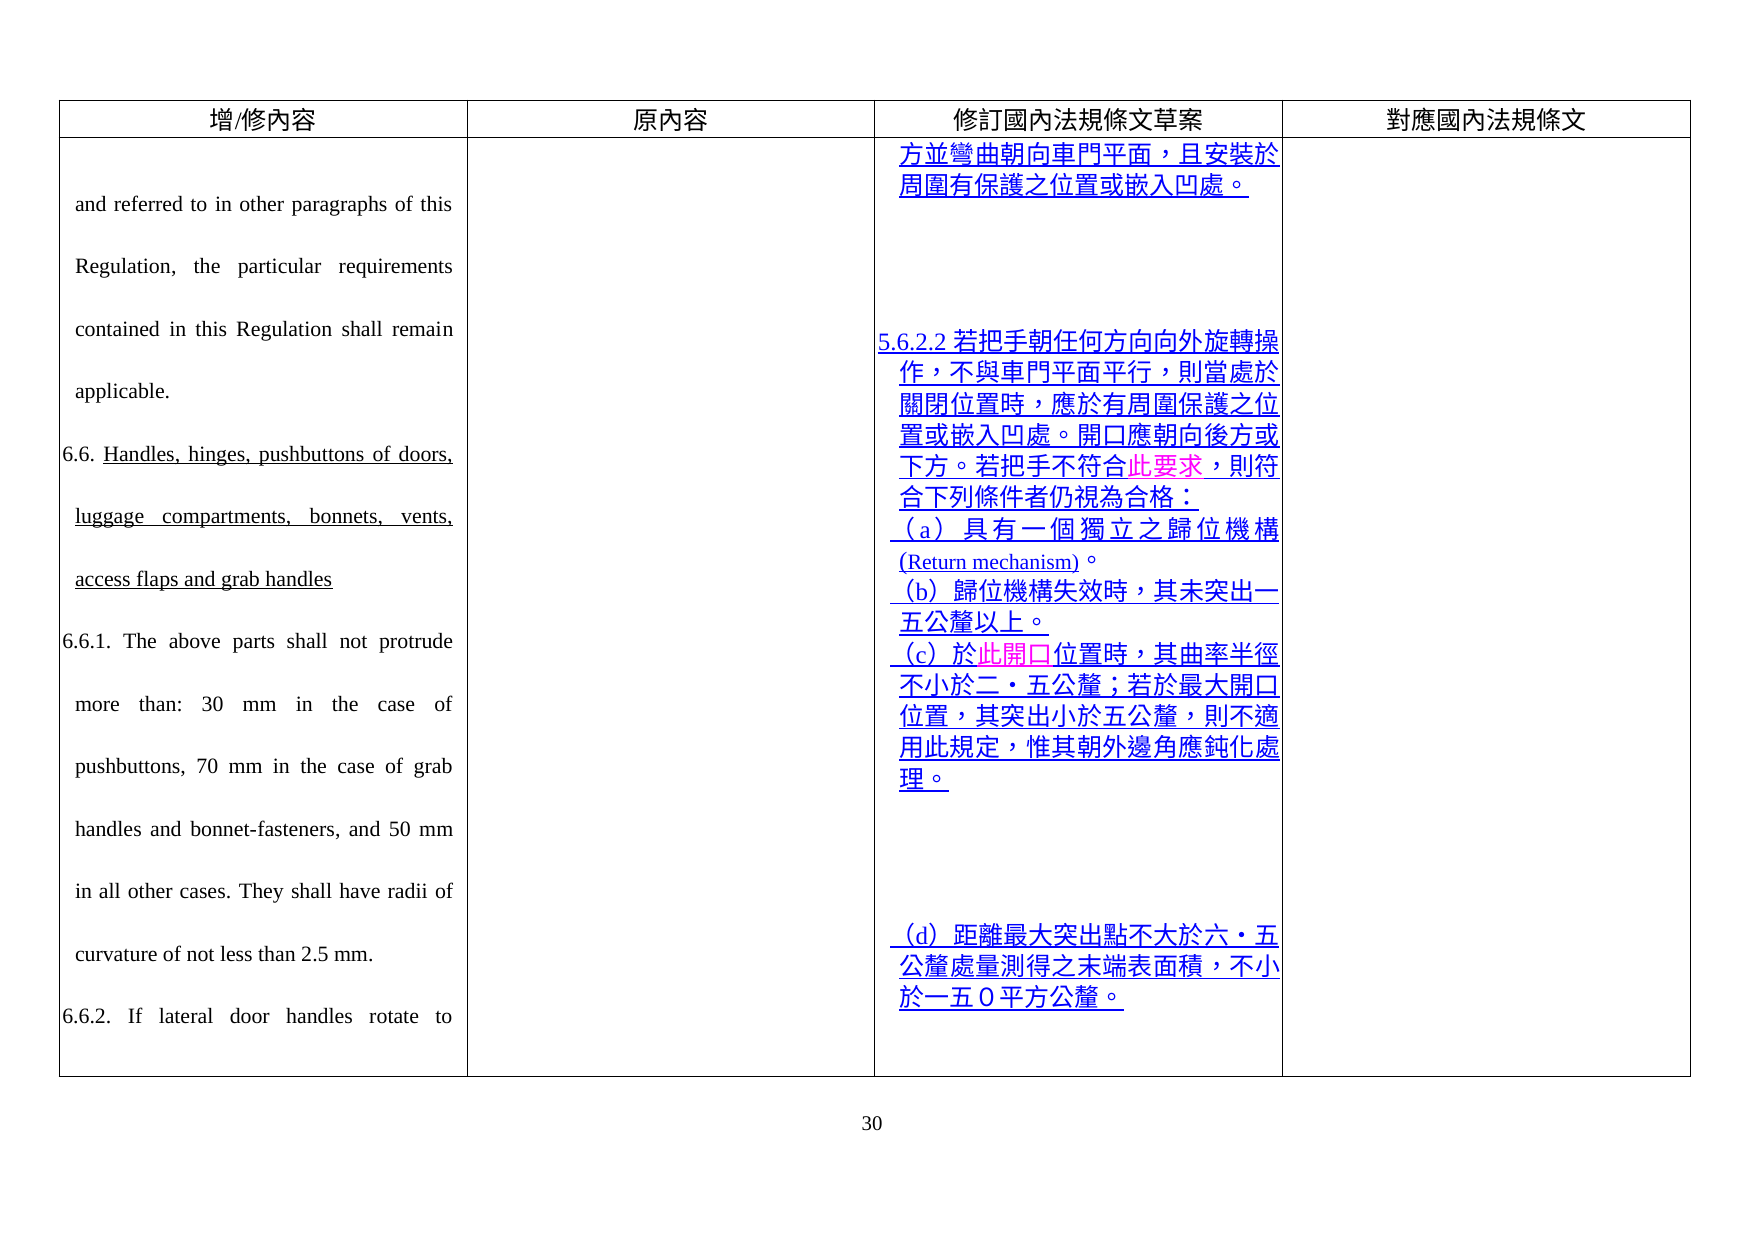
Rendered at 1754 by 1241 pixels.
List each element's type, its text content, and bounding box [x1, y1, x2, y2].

table_cell and referred to in other paragraphs of this Regulation, the particular requirements contained in this Regulation shall remain applicable. 6.6. Handles, hinges, pushbuttons of doors, luggage compartments, bonnets, vents, access flaps and grab handles 6.6.1. The above parts shall not protrude more than: 30 mm in the case of pushbuttons, 70 mm in the case of grab handles and bonnet-fasteners, and 50 mm in all other cases. They shall have radii of curvature of not less than 2.5 mm. 6.6.2. If lateral door handles rotate to [60, 138, 467, 1076]
table_cell [468, 138, 874, 1076]
table_cell [1283, 138, 1690, 1076]
table_header 修訂國內法規條文草案 [875, 101, 1282, 137]
table_cell 方並彎曲朝向車門平面，且安裝於周圍有保護之位置或嵌入凹處。 5.6.2.2 若把手朝任何方向向外旋轉操作，不與車門平面平行，則當處於關閉位置時，應於有周圍保護之位置或嵌入凹處。開口應朝向後方或下方。若把手不符合此要求，則符合下列條件者仍視為合格： （a）具有一個獨立之歸位機構(Return mechanism)。 （b）歸位機構失效時，其未突出一五公釐以上。 （c）於此開口位置時，其曲率半徑不小於二‧五公釐；若於最大開口位置，其突出小於五公釐，則不適用此規定，惟其朝外邊角應鈍化處理。 （d）距離最大突出點不大於六‧五公釐處量測得之末端表面積，不小於一五０平方公釐。 [875, 138, 1282, 1076]
table_header 原內容 [468, 101, 874, 137]
table_header 增/修內容 [60, 101, 467, 137]
table_header 對應國內法規條文 [1283, 101, 1690, 137]
